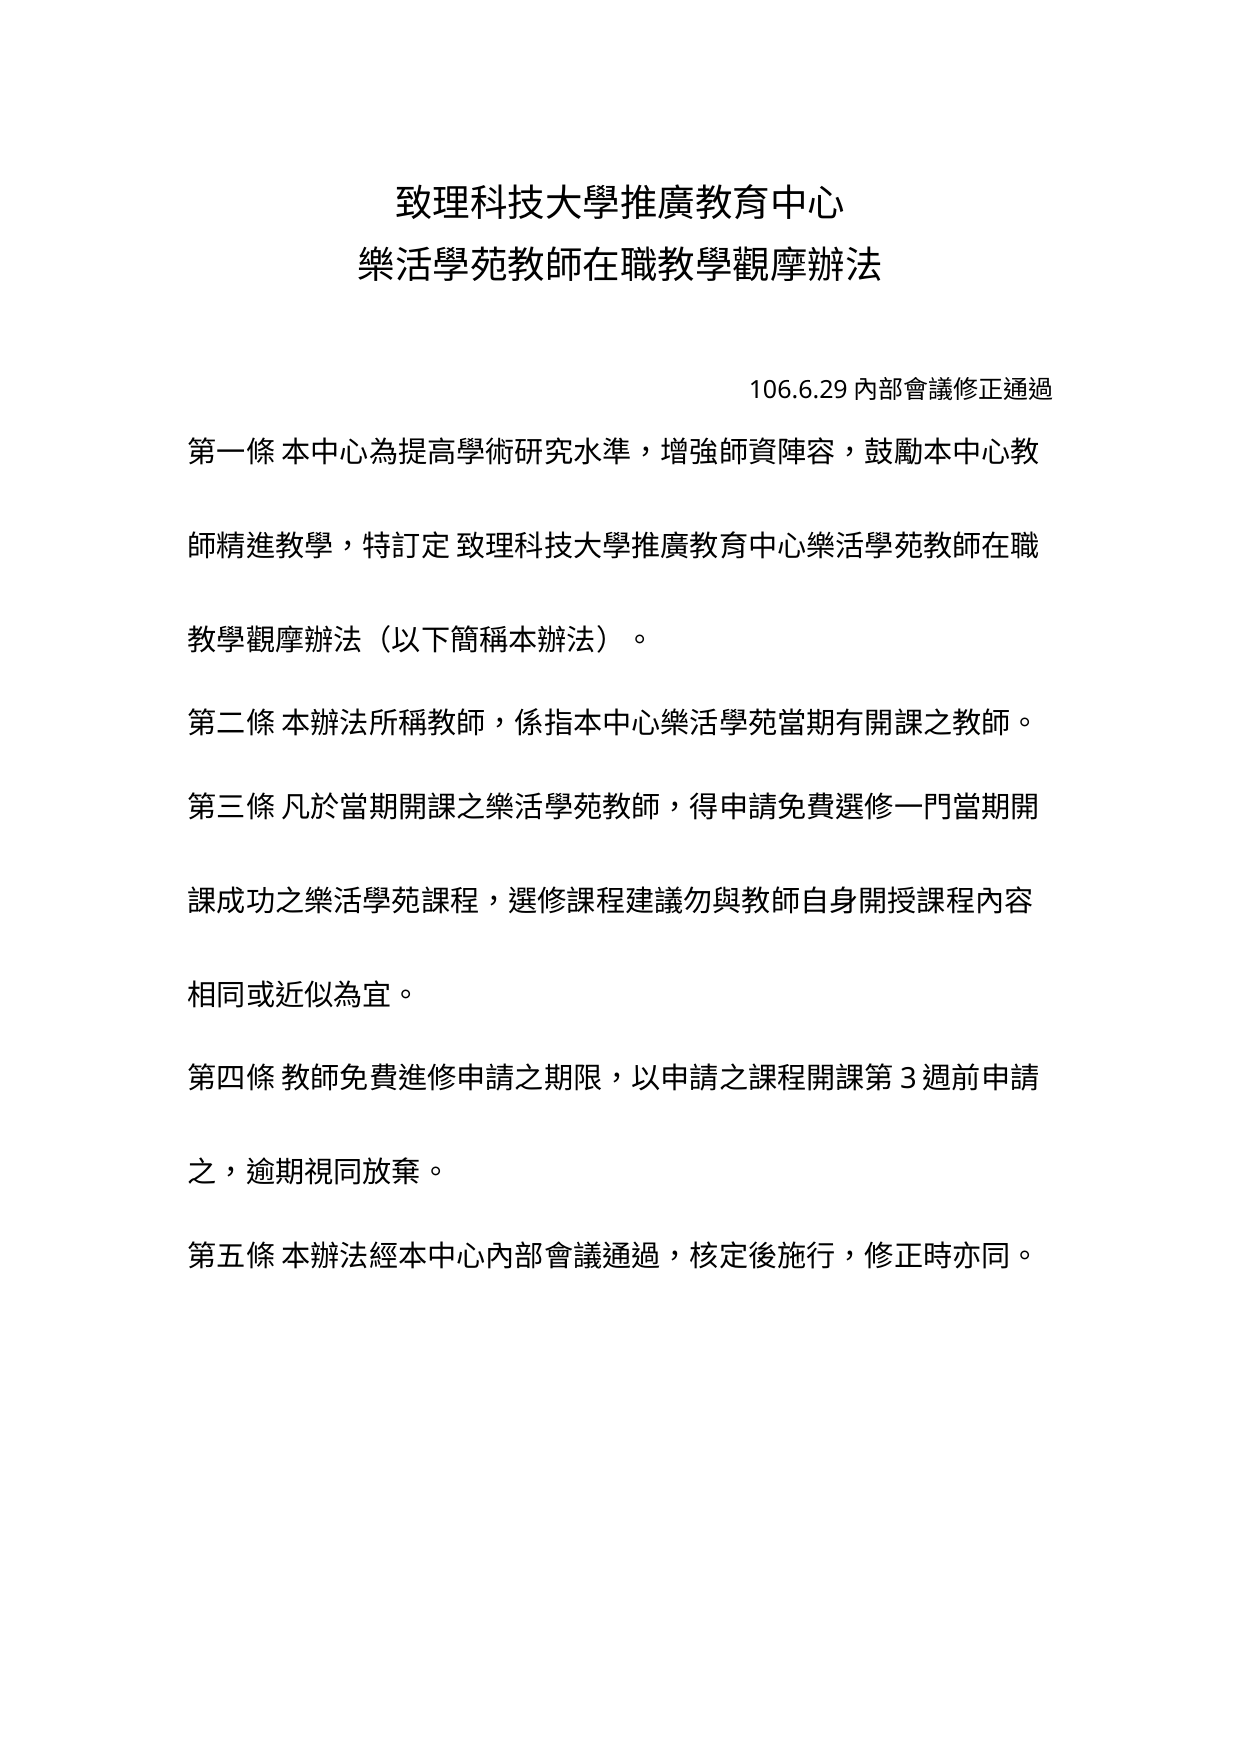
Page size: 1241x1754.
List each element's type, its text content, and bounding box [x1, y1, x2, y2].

text 致理科技大學推廣教育中心 [187, 158, 1053, 221]
text 第一條 本中心為提高學術研究水準，增強師資陣容，鼓勵本中心教師精進教學，特訂定 致理科技大學推廣教育中心樂活學苑教師在職教學觀摩辦法（以下簡稱本辦法）。 [187, 408, 1053, 658]
text 第三條 凡於當期開課之樂活學苑教師，得申請免費選修一門當期開課成功之樂活學苑課程，選修課程建議勿與教師自身開授課程內容相同或近似為宜。 [187, 763, 1053, 1013]
text 第四條 教師免費進修申請之期限，以申請之課程開課第3週前申請之，逾期視同放棄。 [187, 1034, 1053, 1190]
text 樂活學苑教師在職教學觀摩辦法 [187, 221, 1053, 283]
text 第五條 本辦法經本中心內部會議通過，核定後施行，修正時亦同。 [187, 1212, 1053, 1274]
text 第二條 本辦法所稱教師，係指本中心樂活學苑當期有開課之教師。 [187, 679, 1053, 742]
text 106.6.29內部會議修正通過 [187, 346, 1053, 408]
